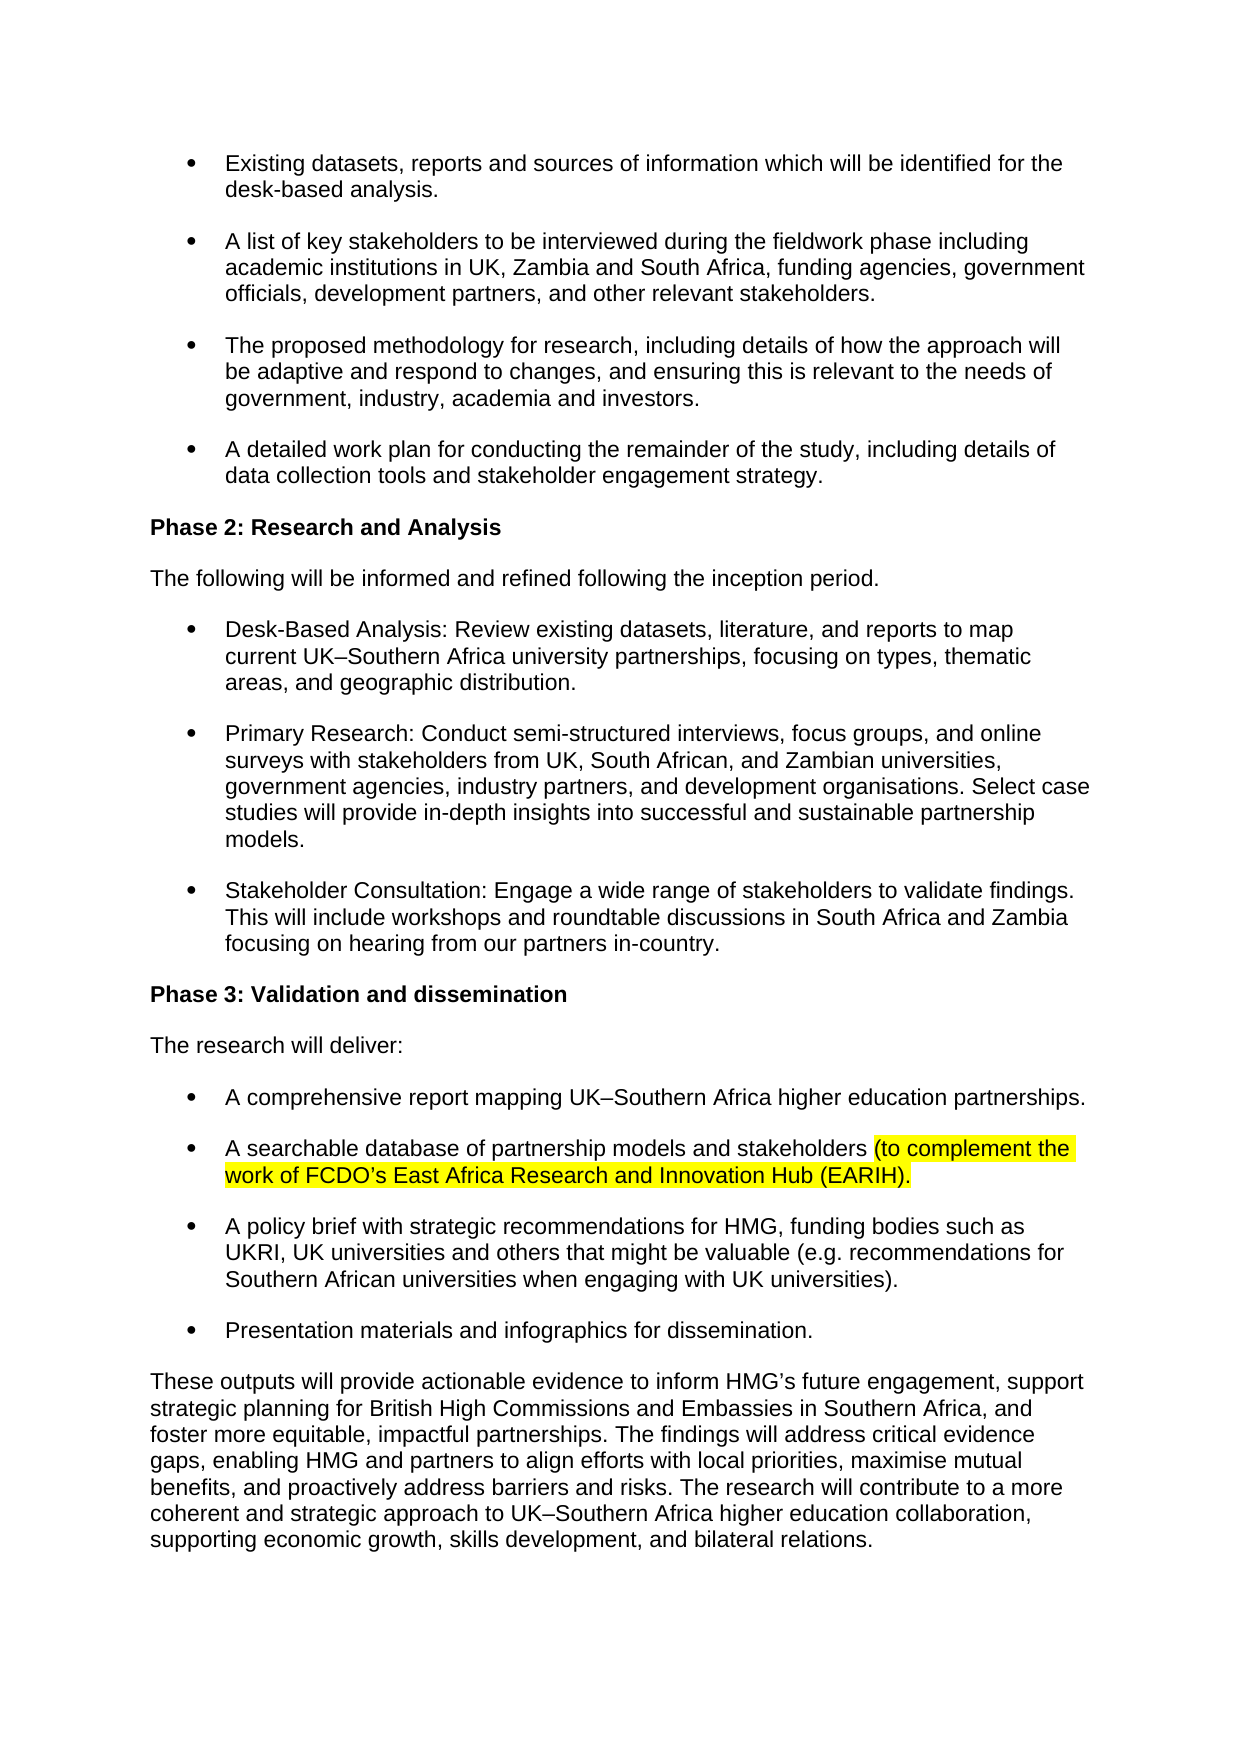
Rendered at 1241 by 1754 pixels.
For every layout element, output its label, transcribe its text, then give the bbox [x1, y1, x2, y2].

list A list of key stakeholders to be interviewed during the fieldwork phase including academic institutions in UK, Zambia and South Africa, funding agencies, government officials, development partners, and other relevant stakeholders. [187, 228, 1090, 307]
list Existing datasets, reports and sources of information which will be identified for the desk-based analysis. [187, 150, 1090, 203]
text The research will deliver: [150, 1032, 1090, 1059]
list Presentation materials and infographics for dissemination. [187, 1317, 1090, 1343]
list A comprehensive report mapping UK–Southern Africa higher education partnerships. [187, 1084, 1090, 1110]
list A detailed work plan for conducting the remainder of the study, including details of data collection tools and stakeholder engagement strategy. [187, 436, 1090, 488]
list A searchable database of partnership models and stakeholders (to complement the work of FCDO’s East Africa Research and Innovation Hub (EARIH). [187, 1135, 1090, 1188]
text The following will be informed and refined following the inception period. [150, 565, 1090, 591]
list A policy brief with strategic recommendations for HMG, funding bodies such as UKRI, UK universities and others that might be valuable (e.g. recommendations for Southern African universities when engaging with UK universities). [187, 1213, 1090, 1292]
text Phase 2: Research and Analysis [150, 513, 1090, 540]
list The proposed methodology for research, including details of how the approach will be adaptive and respond to changes, and ensuring this is relevant to the needs of government, industry, academia and investors. [187, 332, 1090, 411]
list Primary Research: Conduct semi-structured interviews, focus groups, and online surveys with stakeholders from UK, South African, and Zambian universities, government agencies, industry partners, and development organisations. Select case studies will provide in-depth insights into successful and sustainable partnership models. [187, 720, 1090, 852]
text These outputs will provide actionable evidence to inform HMG’s future engagement, support strategic planning for British High Commissions and Embassies in Southern Africa, and foster more equitable, impactful partnerships. The findings will address critical evidence gaps, enabling HMG and partners to align efforts with local priorities, maximise mutual benefits, and proactively address barriers and risks. The research will contribute to a more coherent and strategic approach to UK–Southern Africa higher education collaboration, supporting economic growth, skills development, and bilateral relations. [150, 1368, 1090, 1553]
text Phase 3: Validation and dissemination [150, 981, 1090, 1007]
list Stakeholder Consultation: Engage a wide range of stakeholders to validate findings. This will include workshops and roundtable discussions in South Africa and Zambia focusing on hearing from our partners in-country. [187, 877, 1090, 956]
list Desk-Based Analysis: Review existing datasets, literature, and reports to map current UK–Southern Africa university partnerships, focusing on types, thematic areas, and geographic distribution. [187, 616, 1090, 695]
